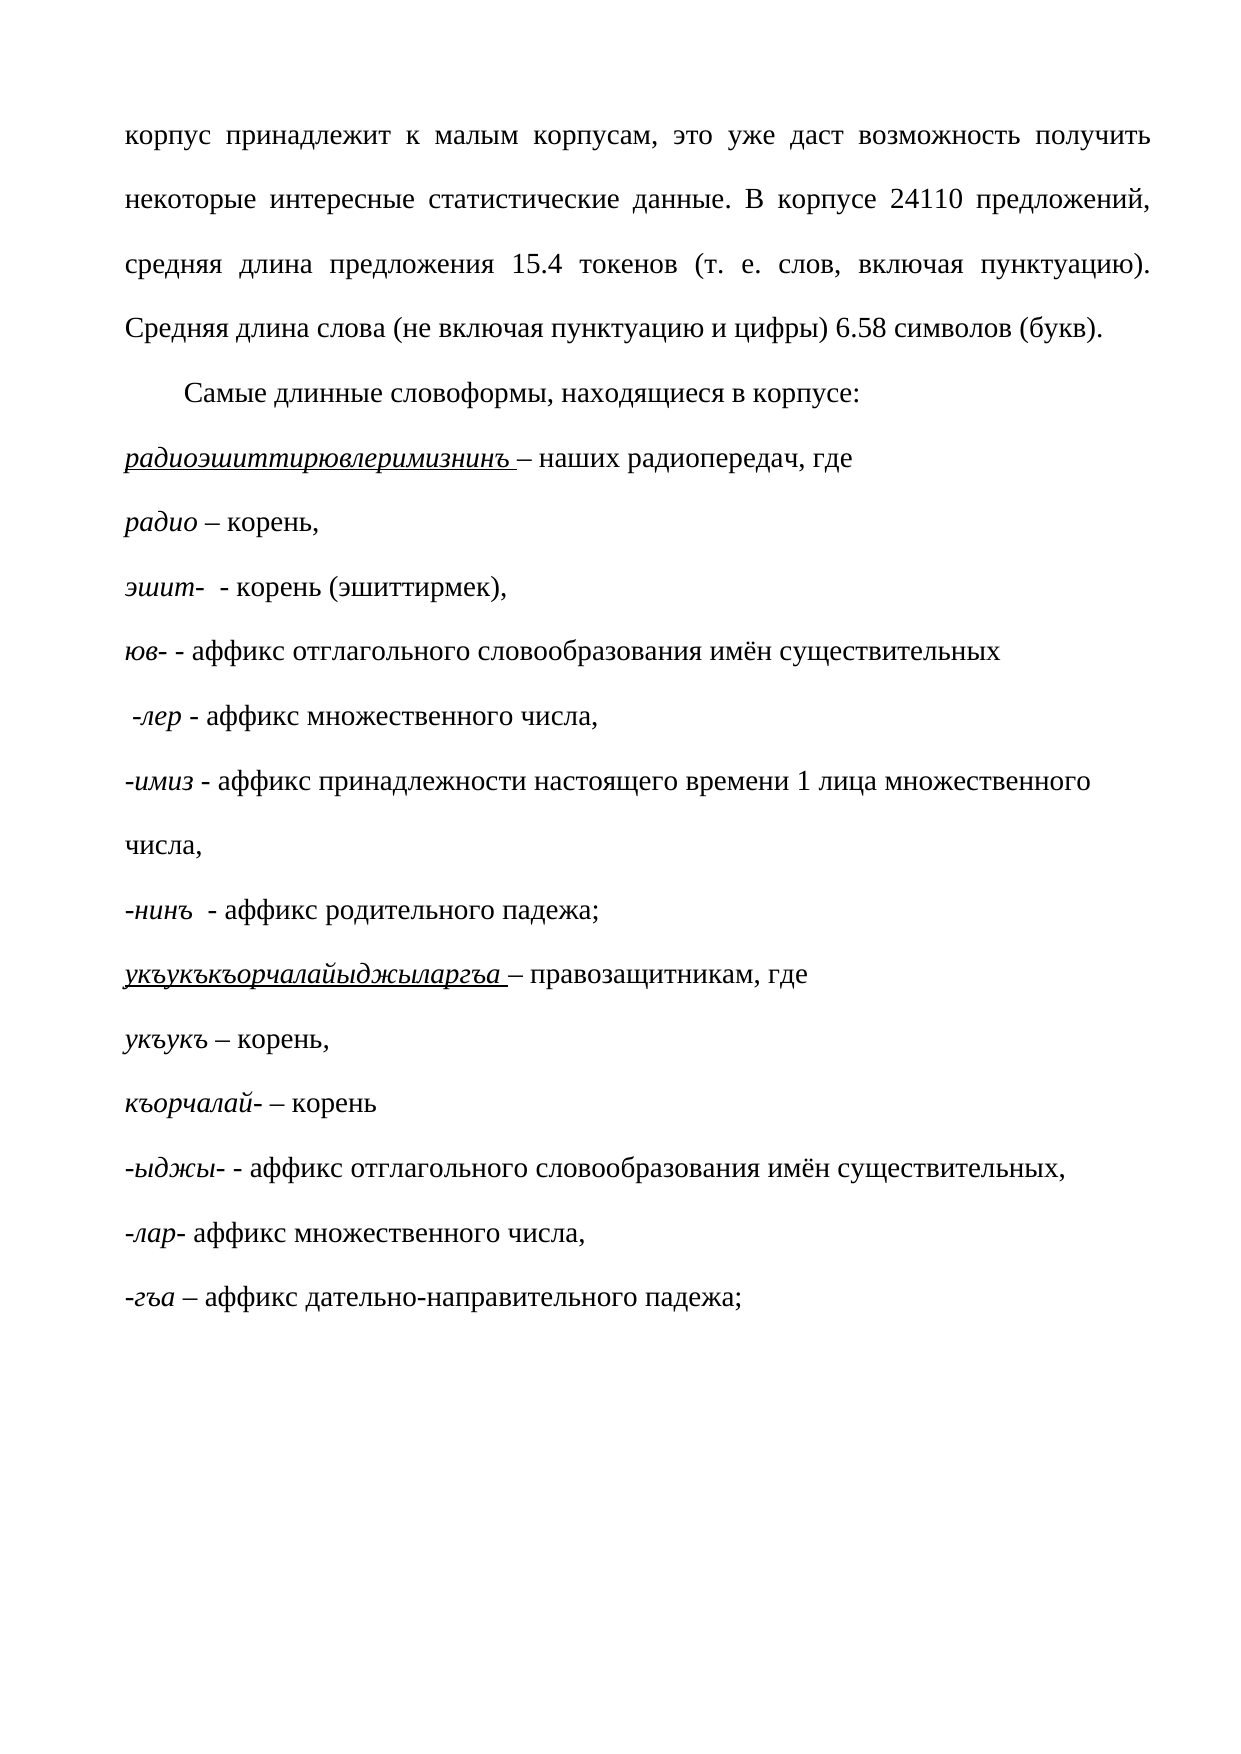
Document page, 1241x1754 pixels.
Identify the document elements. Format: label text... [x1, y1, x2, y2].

text корпус принадлежит к малым корпусам, это уже даст возможность получить некоторые интересные статистические данные. В корпусе 24110 предложений, средняя длина предложения 15.4 токенов (т. е. слов, включая пунктуацию). Средняя длина слова (не включая пунктуацию и цифры) 6.58 символов (букв). [124, 118, 1152, 344]
text укъукъ – корень, [124, 1022, 1152, 1054]
text -имиз - аффикс принадлежности настоящего времени 1 лица множественного числа, [124, 764, 1152, 861]
text эшит- - корень (эшиттирмек), [124, 570, 1152, 602]
text -лер - аффикс множественного числа, [124, 699, 1152, 732]
text Самые длинные словоформы, находящиеся в корпусе: [124, 376, 1152, 409]
text радио – корень, [124, 506, 1152, 538]
text радиоэшиттирювлеримизнинъ – наших радиопередач, где [124, 441, 1152, 473]
text -лар- аффикс множественного числа, [124, 1216, 1152, 1248]
text юв- - аффикс отглагольного словообразования имён существительных [124, 635, 1152, 667]
text -нинъ - аффикс родительного падежа; [124, 893, 1152, 925]
text -ыджы- - аффикс отглагольного словообразования имён существительных, [124, 1151, 1152, 1184]
text -гъа – аффикс дательно-направительного падежа; [124, 1281, 1152, 1313]
text къорчалай- – корень [124, 1087, 1152, 1119]
text укъукъкъорчалайыджыларгъа – правозащитникам, где [124, 958, 1152, 990]
